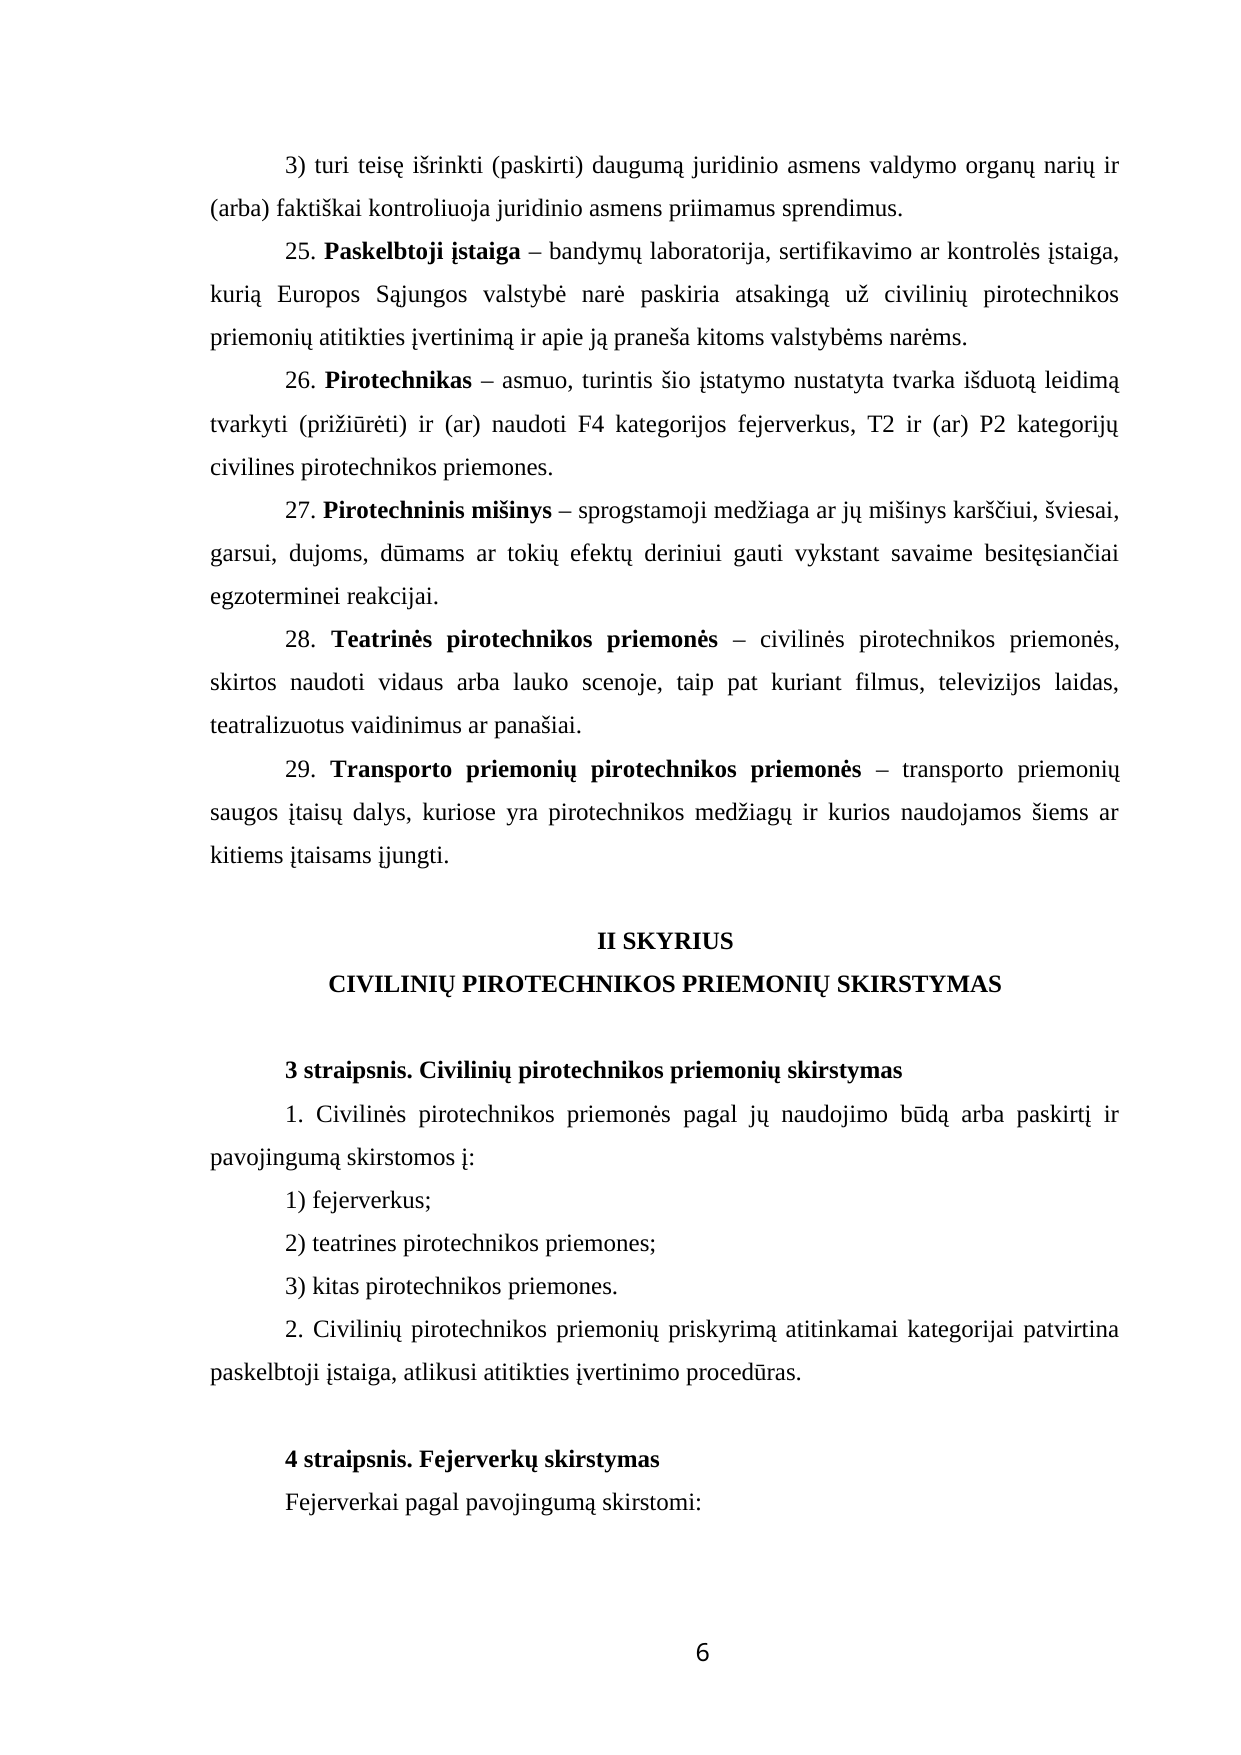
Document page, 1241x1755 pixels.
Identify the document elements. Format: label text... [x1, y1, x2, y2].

text 29. Transporto priemonių pirotechnikos priemonės – transporto priemonių saugos įtaisų dalys, kuriose yra pirotechnikos medžiagų ir kurios naudojamos šiems ar kitiems įtaisams įjungti. [210, 754, 1120, 869]
text 3 straipsnis. Civilinių pirotechnikos priemonių skirstymas [210, 1056, 1120, 1084]
text 3) kitas pirotechnikos priemones. [210, 1271, 1120, 1300]
text 2. Civilinių pirotechnikos priemonių priskyrimą atitinkamai kategorijai patvirtina paskelbtoji įstaiga, atlikusi atitikties įvertinimo procedūras. [210, 1314, 1120, 1386]
text 1. Civilinės pirotechnikos priemonės pagal jų naudojimo būdą arba paskirtį ir pavojingumą skirstomos į: [210, 1099, 1120, 1171]
text 3) turi teisę išrinkti (paskirti) daugumą juridinio asmens valdymo organų narių ir (arba) faktiškai kontroliuoja juridinio asmens priimamus sprendimus. [210, 150, 1120, 222]
text 4 straipsnis. Fejerverkų skirstymas [210, 1444, 1120, 1472]
text 27. Pirotechninis mišinys – sprogstamoji medžiaga ar jų mišinys karščiui, šviesai, garsui, dujoms, dūmams ar tokių efektų deriniui gauti vykstant savaime besitęsiančiai egzoterminei reakcijai. [210, 495, 1120, 610]
text 25. Paskelbtoji įstaiga – bandymų laboratorija, sertifikavimo ar kontrolės įstaiga, kurią Europos Sąjungos valstybė narė paskiria atsakingą už civilinių pirotechnikos priemonių atitikties įvertinimą ir apie ją praneša kitoms valstybėms narėms. [210, 236, 1120, 351]
text 26. Pirotechnikas – asmuo, turintis šio įstatymo nustatyta tvarka išduotą leidimą tvarkyti (prižiūrėti) ir (ar) naudoti F4 kategorijos fejerverkus, T2 ir (ar) P2 kategorijų civilines pirotechnikos priemones. [210, 366, 1120, 481]
text II SKYRIUS [210, 926, 1120, 955]
text 28. Teatrinės pirotechnikos priemonės – civilinės pirotechnikos priemonės, skirtos naudoti vidaus arba lauko scenoje, taip pat kuriant filmus, televizijos laidas, teatralizuotus vaidinimus ar panašiai. [210, 624, 1120, 739]
text Fejerverkai pagal pavojingumą skirstomi: [210, 1487, 1120, 1516]
text 2) teatrines pirotechnikos priemones; [210, 1228, 1120, 1257]
text CIVILINIŲ PIROTECHNIKOS PRIEMONIŲ SKIRSTYMAS [210, 969, 1120, 998]
text 1) fejerverkus; [210, 1185, 1120, 1214]
